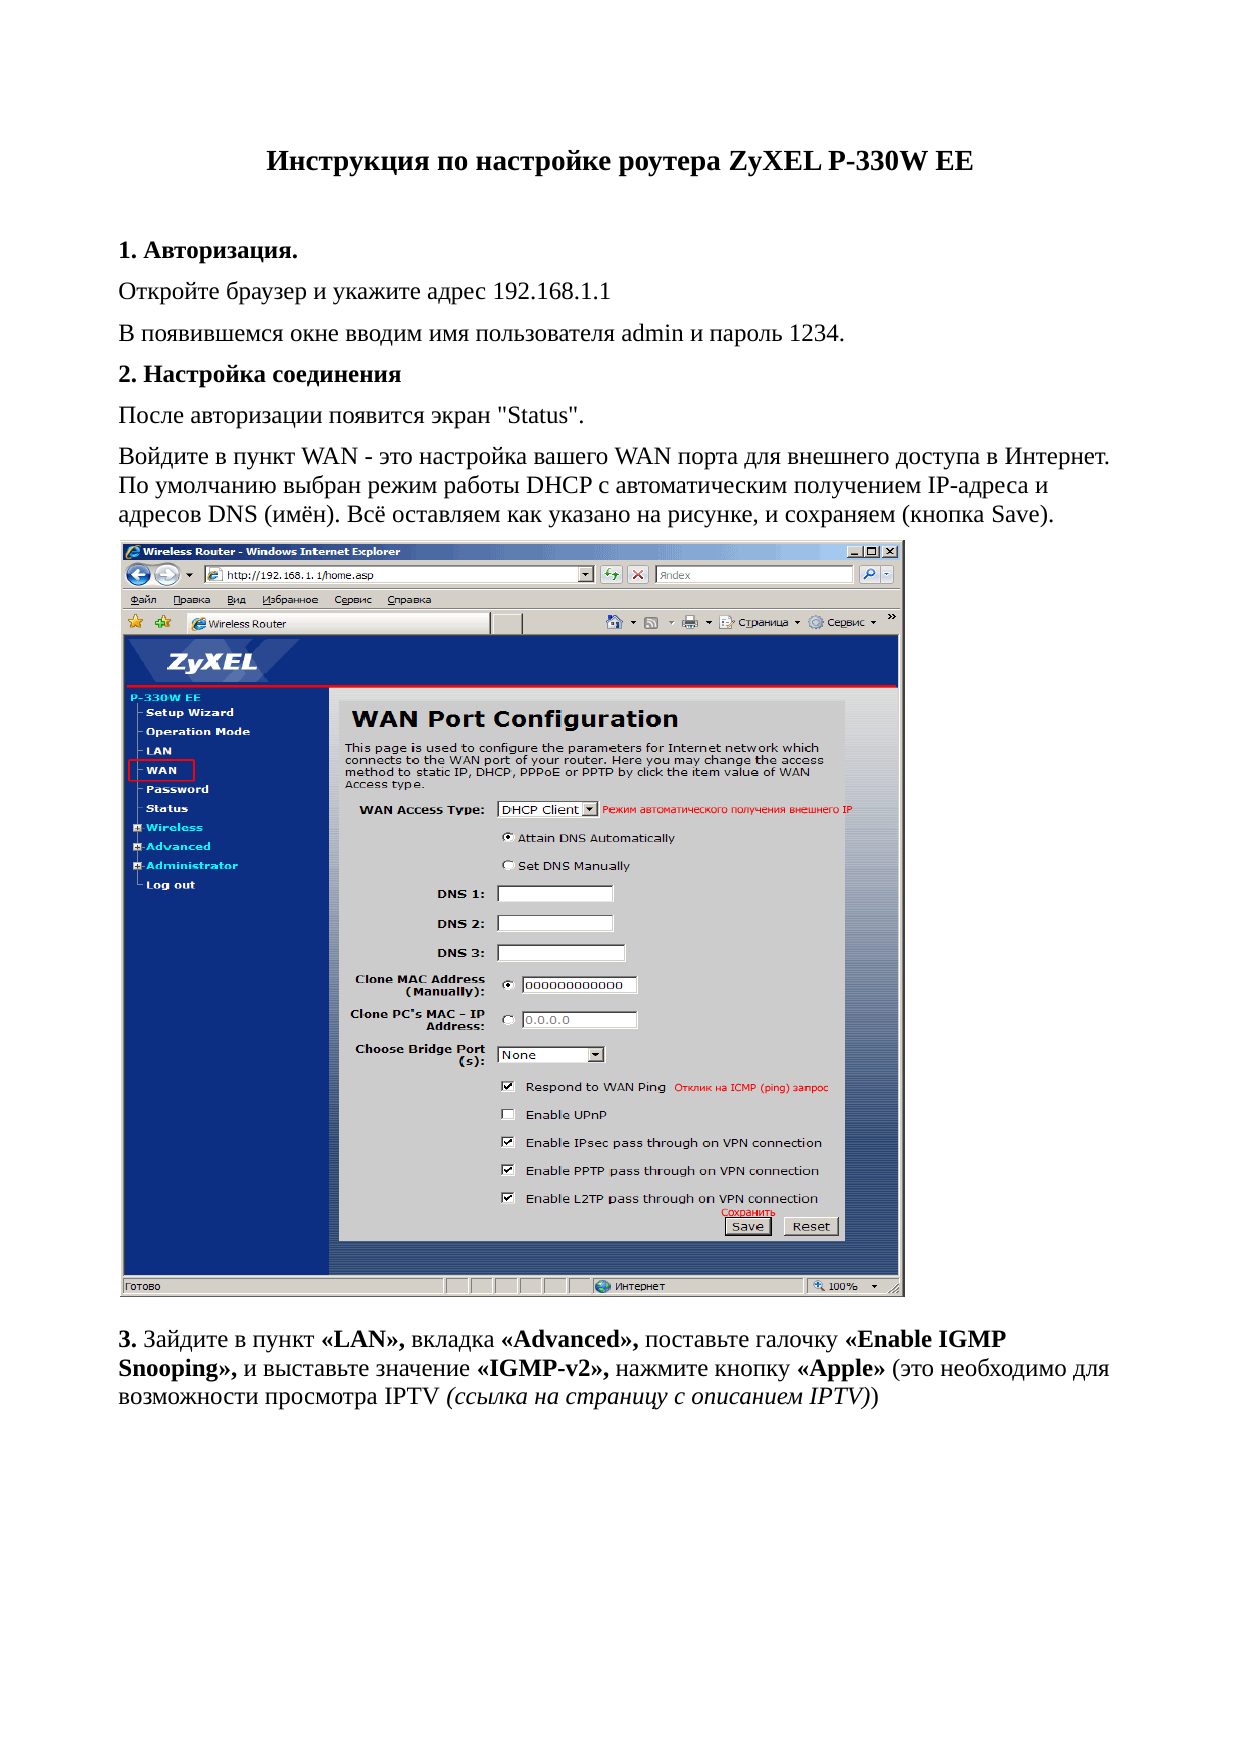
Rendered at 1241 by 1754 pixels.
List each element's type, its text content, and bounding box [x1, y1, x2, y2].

text 3. Зайдите в пункт «LAN», вкладка «Advanced», поставьте галочку «Enable IGMP Snooping», и выставьте значение «IGMP-v2», нажмите кнопку «Apple» (это необходимо для возможности просмотра IPTV (ссылка на страницу с описанием IPTV)) [118, 1324, 1122, 1410]
picture [120, 540, 905, 1297]
text В появившемся окне вводим имя пользователя admin и пароль 1234. [118, 318, 1122, 346]
text 2. Настройка соединения [118, 359, 1122, 388]
text Откройте браузер и укажите адрес 192.168.1.1 [118, 276, 1122, 305]
text 1. Авторизация. [118, 235, 1122, 264]
text После авторизации появится экран "Status". [118, 400, 1122, 429]
subtitle Инструкция по настройке роутера ZyXEL P-330W EE [118, 143, 1122, 177]
text Войдите в пункт WAN - это настройка вашего WAN порта для внешнего доступа в Интернет. По умолчанию выбран режим работы DHCP с автоматическим получением IP-адреса и адресов DNS (имён). Всё оставляем как указано на рисунке, и сохраняем (кнопка Save). [118, 441, 1122, 528]
